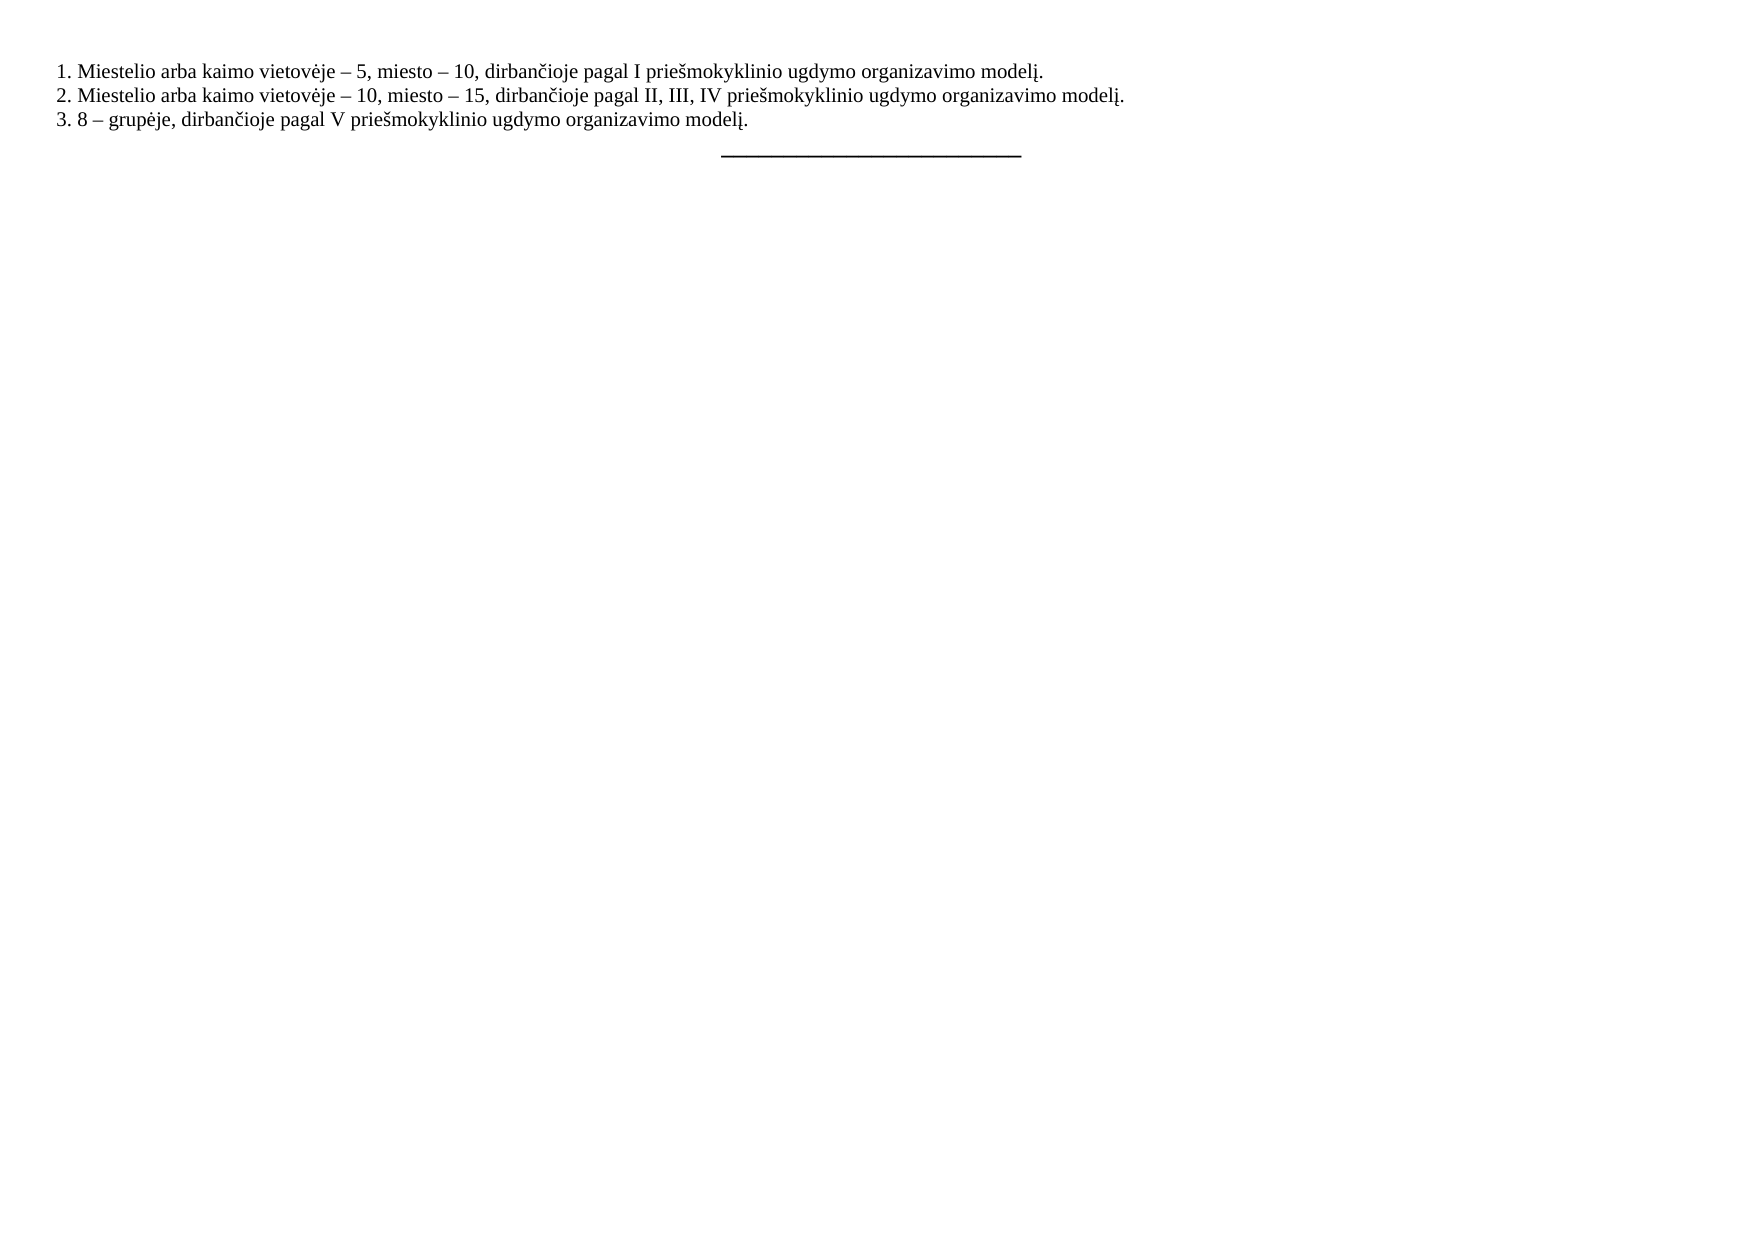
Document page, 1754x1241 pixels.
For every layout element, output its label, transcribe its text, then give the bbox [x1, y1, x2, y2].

text 2. Miestelio arba kaimo vietovėje – 10, miesto – 15, dirbančioje pagal II, III, IV priešmokyklinio ugdymo organizavimo modelį. [0, 83, 1711, 107]
text 3. 8 – grupėje, dirbančioje pagal V priešmokyklinio ugdymo organizavimo modelį. [0, 107, 1711, 131]
text ________________________ [56, 131, 1686, 160]
text 1. Miestelio arba kaimo vietovėje – 5, miesto – 10, dirbančioje pagal I priešmokyklinio ugdymo organizavimo modelį. [0, 59, 1711, 83]
